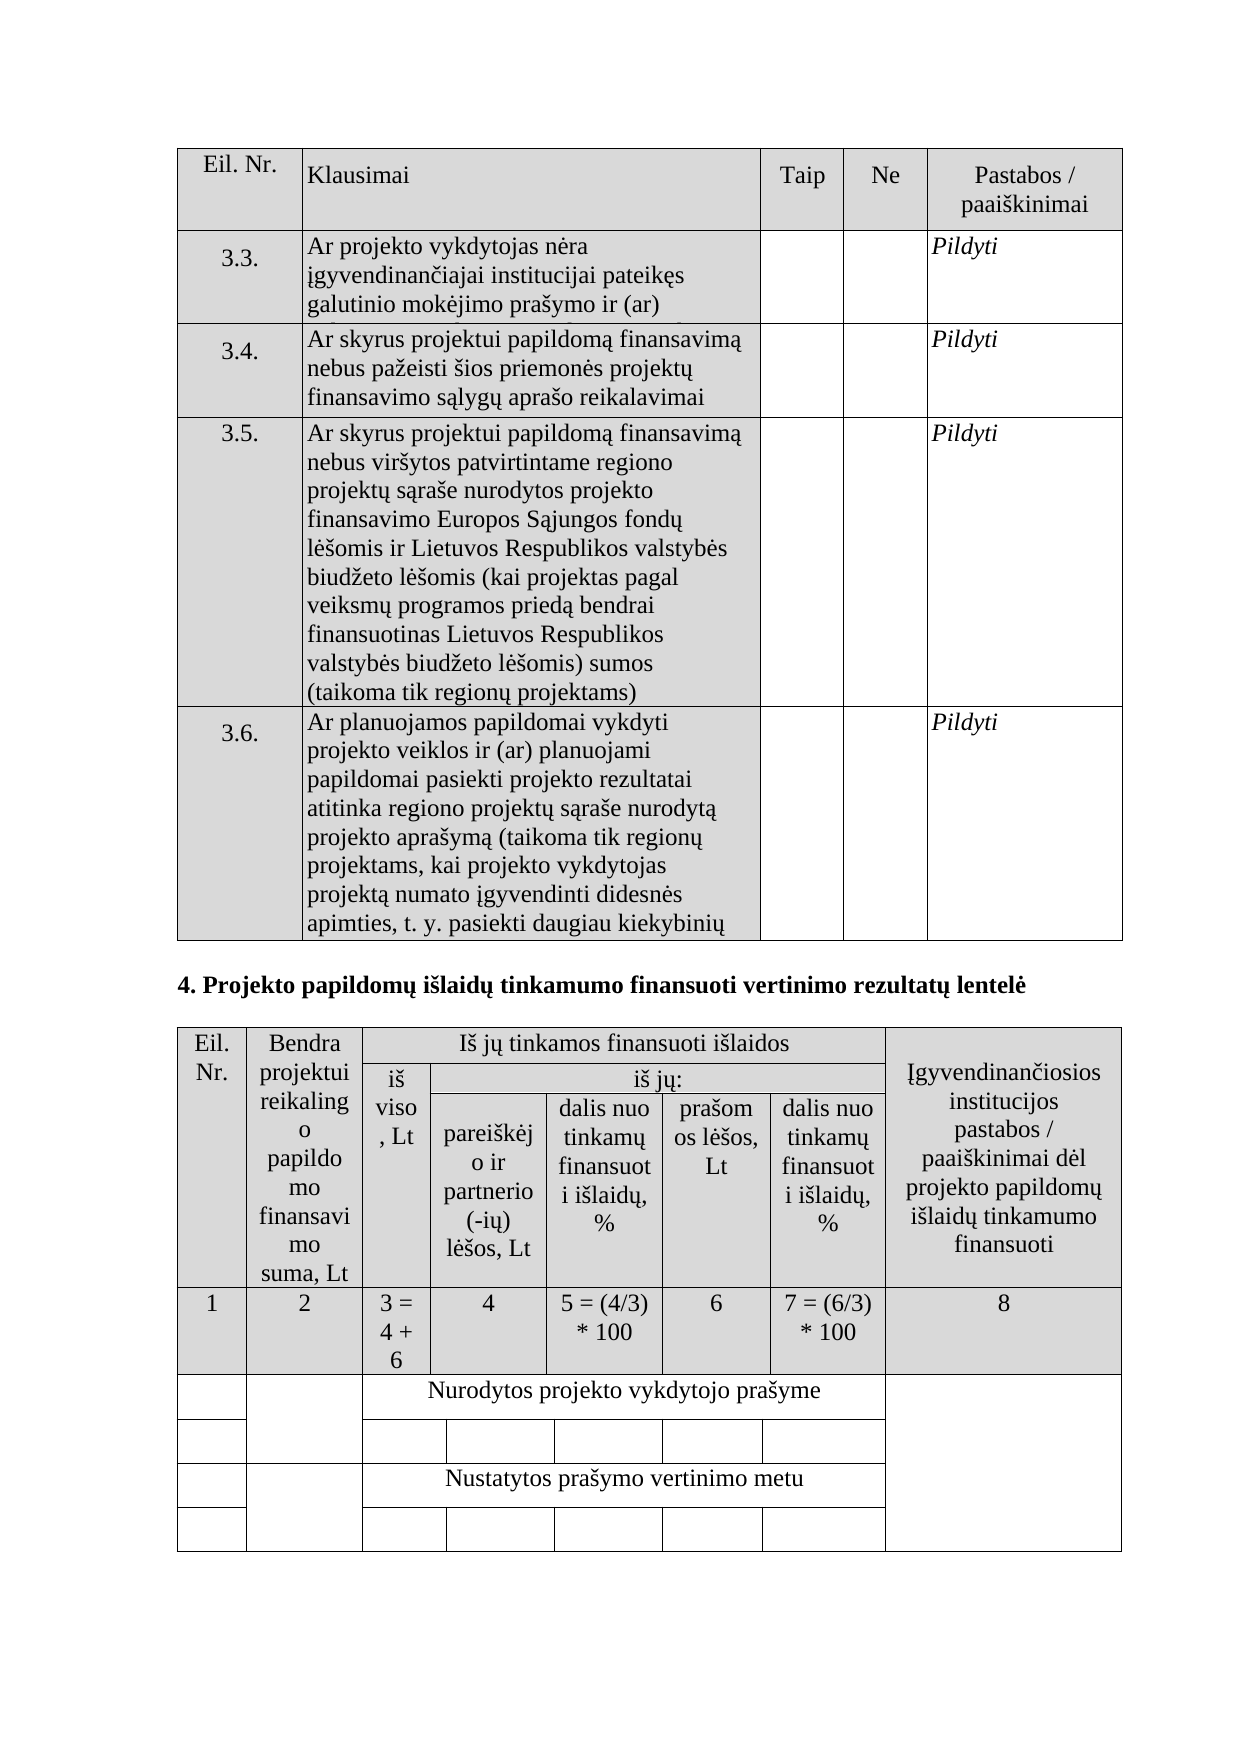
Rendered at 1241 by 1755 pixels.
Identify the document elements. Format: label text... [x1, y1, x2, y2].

table_header Eil. Nr. [178, 1028, 246, 1287]
table_header Įgyvendinančiosios institucijos pastabos / paaiškinimai dėl projekto papildomų išlaidų tinkamumo finansuoti [886, 1028, 1121, 1287]
table_cell [447, 1420, 554, 1462]
table_header Taip [761, 149, 843, 230]
table_cell [663, 1420, 762, 1462]
table_cell [761, 231, 843, 323]
table_cell [178, 1420, 246, 1462]
table_cell 4 [431, 1288, 546, 1374]
table_cell [178, 1508, 246, 1551]
table_header Bendra projektui reikalingo papildomo finansavimo suma, Lt [247, 1028, 362, 1287]
table_cell Pildyti [928, 231, 1122, 323]
table_cell dalis nuo tinkamų finansuoti išlaidų, % [771, 1094, 885, 1287]
table_cell 7 = (6/3) * 100 [771, 1288, 885, 1374]
table_cell [555, 1420, 662, 1462]
table_cell 6 [663, 1288, 770, 1374]
table_cell 5 = (4/3) * 100 [547, 1288, 662, 1374]
table_cell Pildyti [928, 707, 1122, 940]
table_cell [247, 1375, 362, 1462]
table_cell [363, 1508, 446, 1551]
table_cell [761, 418, 843, 706]
table_cell 3.5. [178, 418, 302, 706]
table_header Pastabos / paaiškinimai [928, 149, 1122, 230]
table_cell [447, 1508, 554, 1551]
text 4. Projekto papildomų išlaidų tinkamumo finansuoti vertinimo rezultatų lentelė [177, 970, 1122, 998]
table_header Klausimai [303, 149, 760, 230]
table_cell prašomos lėšos, Lt [663, 1094, 770, 1287]
table_cell [763, 1420, 885, 1462]
table_cell [844, 324, 927, 417]
table_cell [178, 1375, 246, 1418]
table_cell 1 [178, 1288, 246, 1374]
table_header Ne [844, 149, 927, 230]
table_cell Nustatytos prašymo vertinimo metu [363, 1464, 885, 1507]
table_cell iš viso, Lt [363, 1064, 430, 1287]
table_cell 3 = 4 + 6 [363, 1288, 430, 1374]
table_cell Ar skyrus projektui papildomą finansavimą nebus viršytos patvirtintame regiono projektų sąraše nurodytos projekto finansavimo Europos Sąjungos fondų lėšomis ir Lietuvos Respublikos valstybės biudžeto lėšomis (kai projektas pagal veiksmų programos priedą bendrai finansuotinas Lietuvos Respublikos valstybės biudžeto lėšomis) sumos (taikoma tik regionų projektams) [303, 418, 760, 706]
table_cell [761, 324, 843, 417]
table_header Eil. Nr. [178, 149, 302, 230]
table_cell Pildyti [928, 418, 1122, 706]
table_cell 3.6. [178, 707, 302, 940]
table_cell 3.3. [178, 231, 302, 323]
table_cell 3.4. [178, 324, 302, 417]
table_cell [886, 1375, 1121, 1551]
table_cell 2 [247, 1288, 362, 1374]
table_cell [247, 1464, 362, 1551]
table_cell [363, 1420, 446, 1462]
table_cell Nurodytos projekto vykdytojo prašyme [363, 1375, 885, 1418]
table_cell [555, 1508, 662, 1551]
table_cell 8 [886, 1288, 1121, 1374]
table_cell [663, 1508, 762, 1551]
table_header Iš jų tinkamos finansuoti išlaidos [363, 1028, 885, 1063]
table_cell dalis nuo tinkamų finansuoti išlaidų, % [547, 1094, 662, 1287]
table_cell [844, 231, 927, 323]
table_cell Ar planuojamos papildomai vykdyti projekto veiklos ir (ar) planuojami papildomai pasiekti projekto rezultatai atitinka regiono projektų sąraše nurodytą projekto aprašymą (taikoma tik regionų projektams, kai projekto vykdytojas projektą numato įgyvendinti didesnės apimties, t. y. pasiekti daugiau kiekybinių rezultatų ir (ar) vykdyti daugiau veiklų) [303, 707, 760, 940]
table_cell iš jų: [431, 1064, 885, 1092]
table_cell Ar skyrus projektui papildomą finansavimą nebus pažeisti šios priemonės projektų finansavimo sąlygų aprašo reikalavimai [303, 324, 760, 417]
table_cell pareiškėjo ir partnerio (-ių) lėšos, Lt [431, 1094, 546, 1287]
table_cell Pildyti [928, 324, 1122, 417]
table_cell [763, 1508, 885, 1551]
table_cell [844, 707, 927, 940]
table_cell [178, 1464, 246, 1507]
table_cell [844, 418, 927, 706]
table_cell [761, 707, 843, 940]
table_cell Ar projekto vykdytojas nėra įgyvendinančiajai institucijai pateikęs galutinio mokėjimo prašymo ir (ar) galutinės projekto įgyvendinimo ataskaitos [303, 231, 760, 323]
